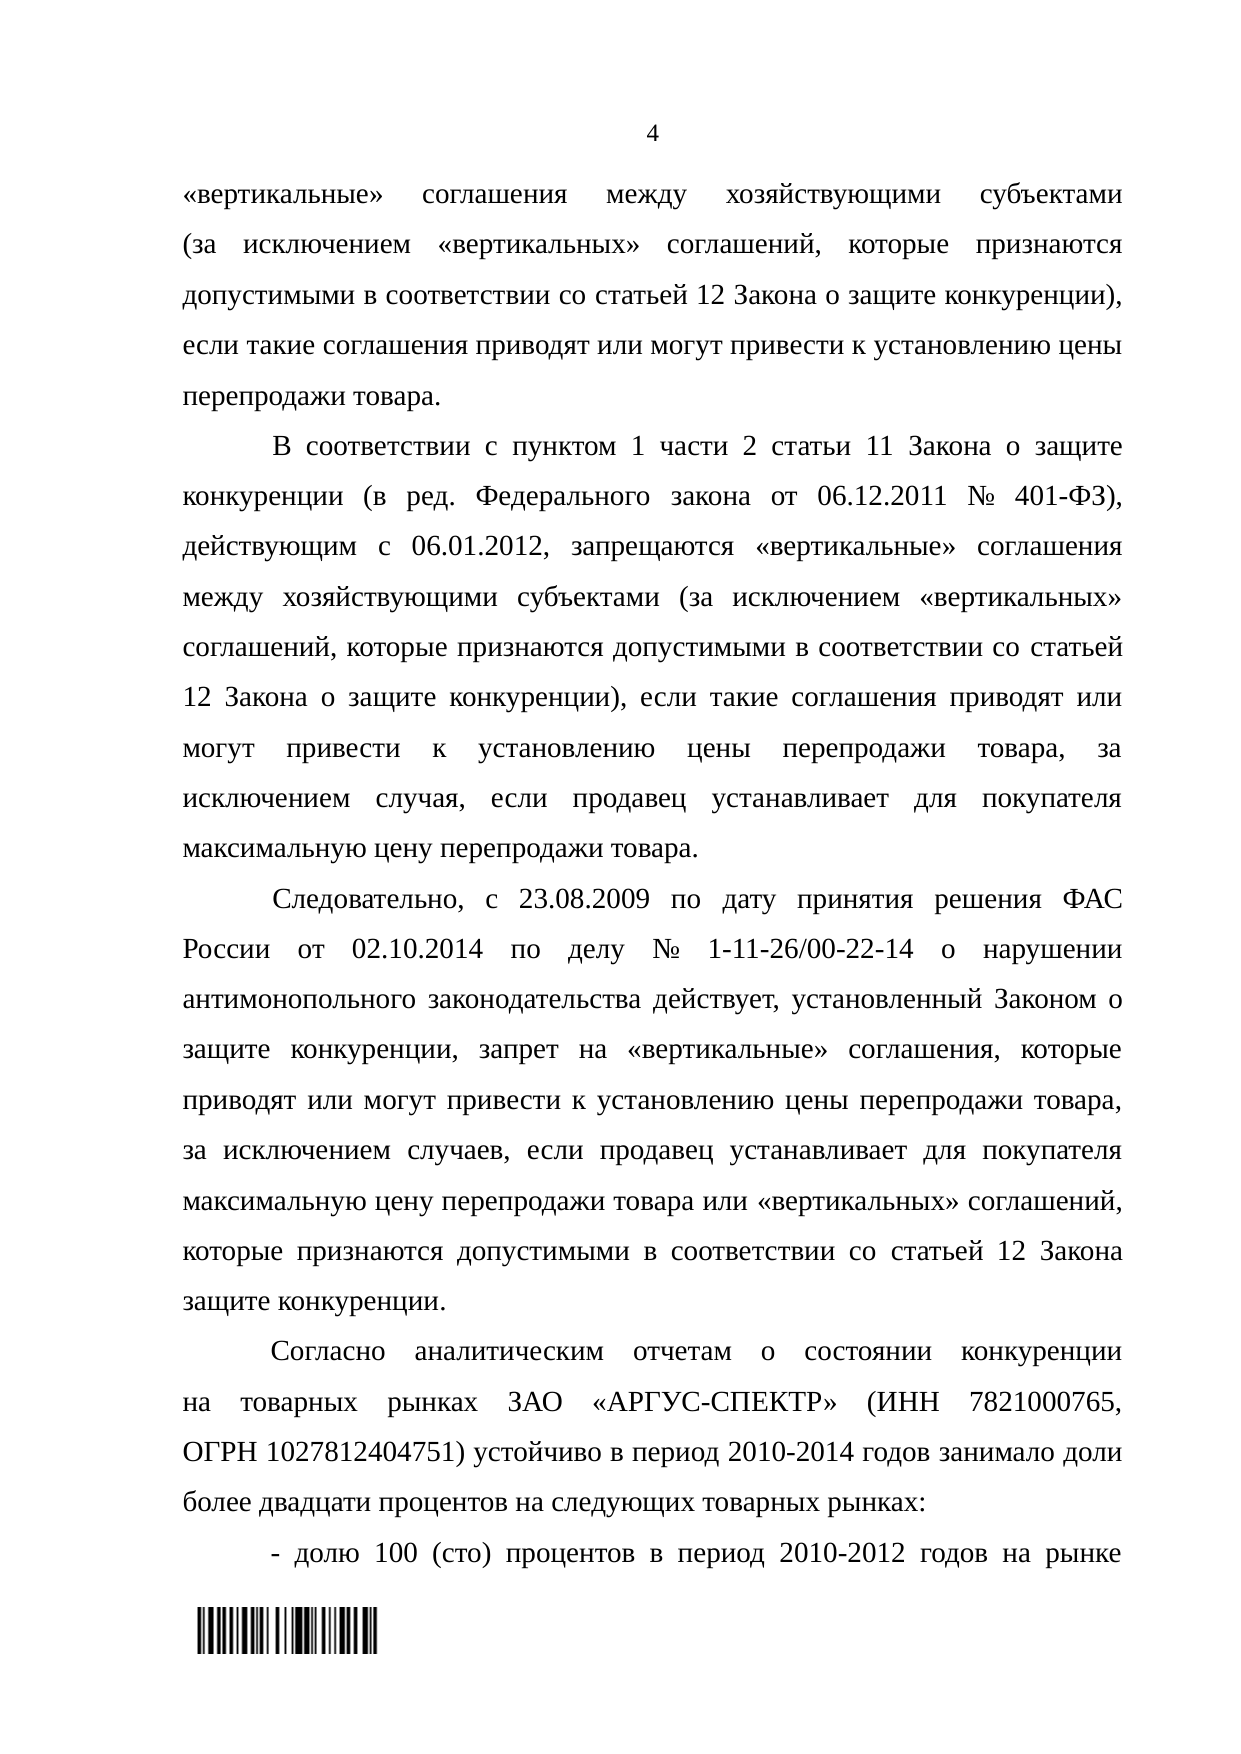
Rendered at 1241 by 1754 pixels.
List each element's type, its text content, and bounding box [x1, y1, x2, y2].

picture [182, 1607, 395, 1654]
text В соответствии с пунктом 1 части 2 статьи 11 Закона о защите конкуренции (в ред. Федерального закона от 06.12.2011 № 401-ФЗ), действующим с 06.01.2012, запрещаются «вертикальные» соглашения между хозяйствующими субъектами (за исключением «вертикальных» соглашений, которые признаются допустимыми в соответствии со статьей 12 Закона о защите конкуренции), если такие соглашения приводят или могут привести к установлению цены перепродажи товара, за исключением случая, если продавец устанавливает для покупателя максимальную цену перепродажи товара. [182, 428, 1123, 864]
text Согласно аналитическим отчетам о состоянии конкуренции на товарных рынках ЗАО «АРГУС-СПЕКТР» (ИНН 7821000765, ОГРН 1027812404751) устойчиво в период 2010-2014 годов занимало доли более двадцати процентов на следующих товарных рынках: [182, 1333, 1123, 1518]
text «вертикальные» соглашения между хозяйствующими субъектами (за исключением «вертикальных» соглашений, которые признаются допустимыми в соответствии со статьей 12 Закона о защите конкуренции), если такие соглашения приводят или могут привести к установлению цены перепродажи товара. [182, 176, 1123, 411]
text Следовательно, с 23.08.2009 по дату принятия решения ФАС России от 02.10.2014 по делу № 1-11-26/00-22-14 о нарушении антимонопольного законодательства действует, установленный Законом о защите конкуренции, запрет на «вертикальные» соглашения, которые приводят или могут привести к установлению цены перепродажи товара, за исключением случаев, если продавец устанавливает для покупателя максимальную цену перепродажи товара или «вертикальных» соглашений, которые признаются допустимыми в соответствии со статьей 12 Закона защите конкуренции. [182, 881, 1123, 1317]
text - долю 100 (сто) процентов в период 2010-2012 годов на рынке [182, 1535, 1123, 1568]
